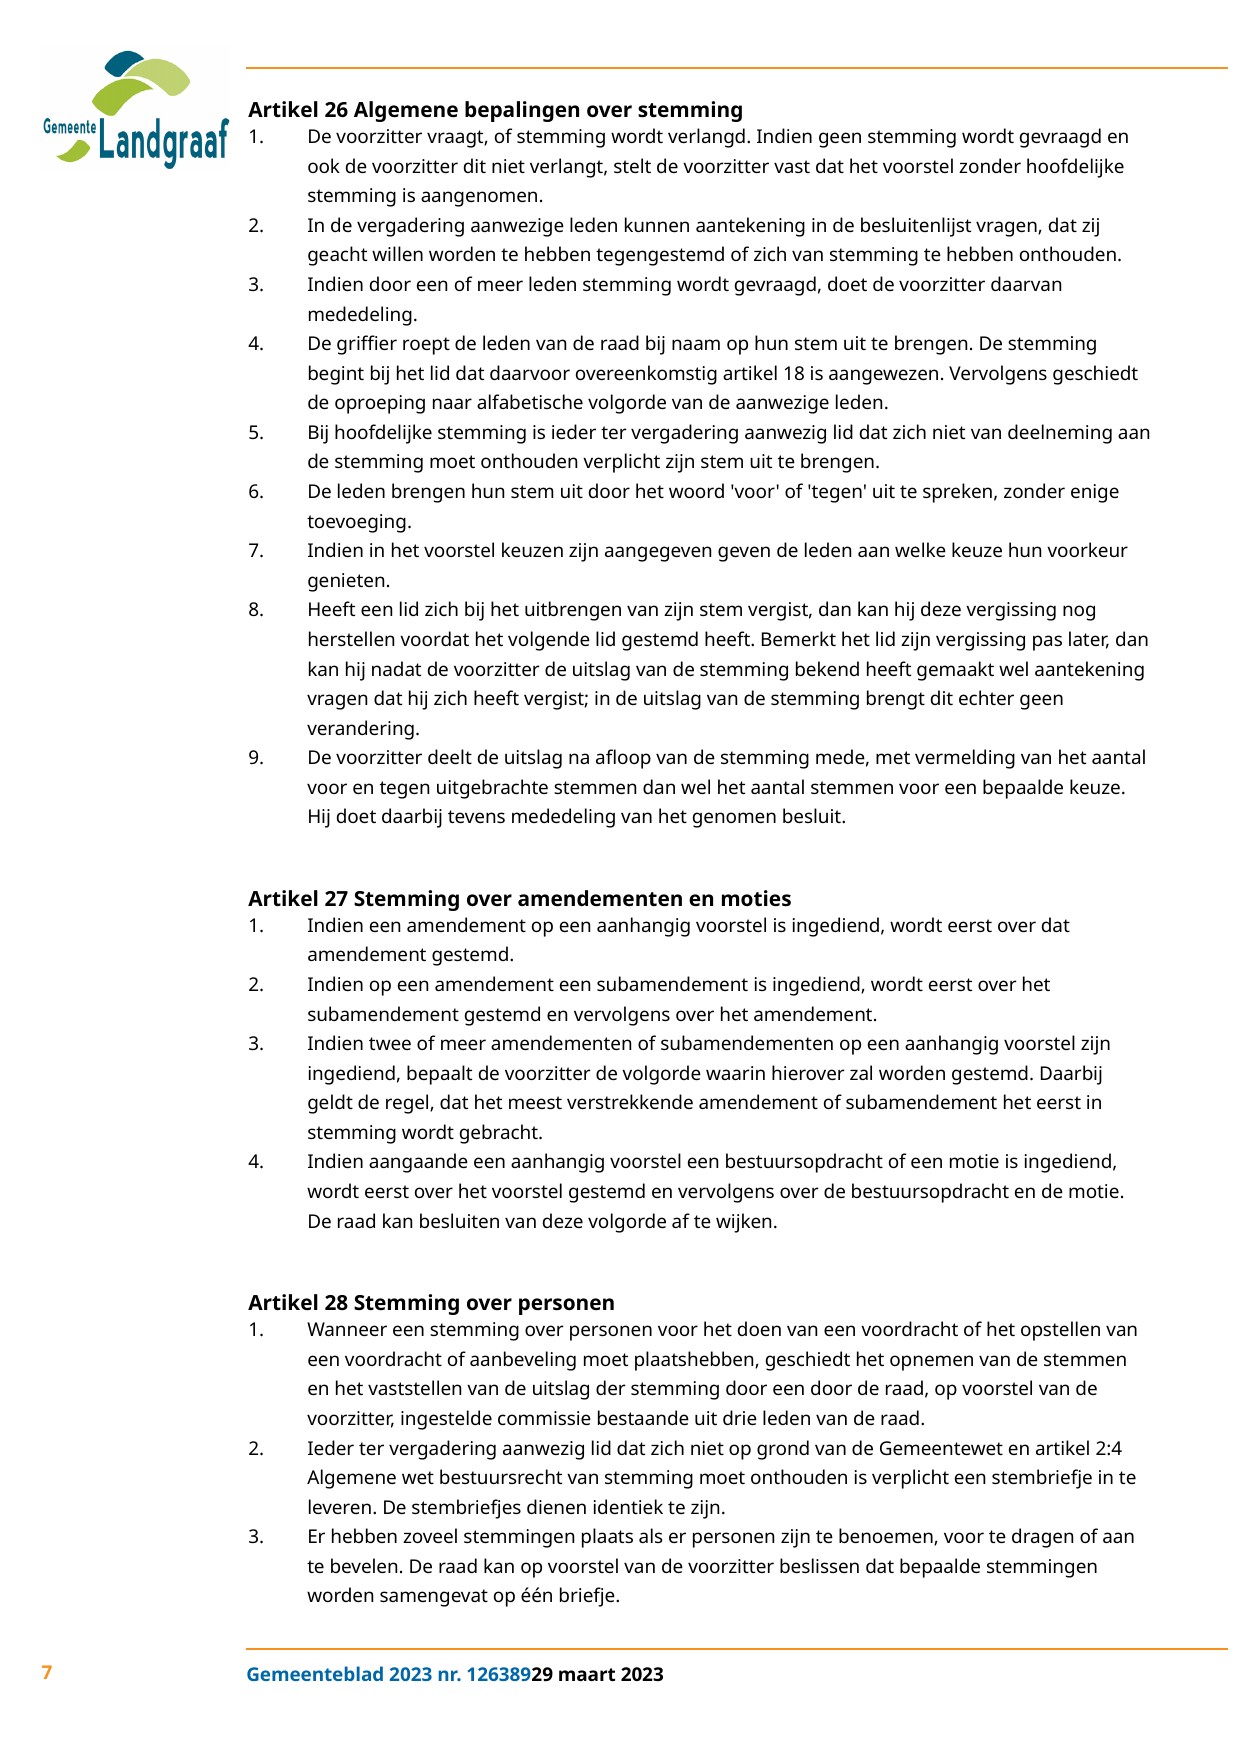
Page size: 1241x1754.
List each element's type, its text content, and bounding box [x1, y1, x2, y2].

list De voorzitter deelt de uitslag na afloop van de stemming mede, met vermelding van het aantal voor en tegen uitgebrachte stemmen dan wel het aantal stemmen voor een bepaalde keuze. Hij doet daarbij tevens mededeling van het genomen besluit. [248, 744, 1152, 829]
list Indien in het voorstel keuzen zijn aangegeven geven de leden aan welke keuze hun voorkeur genieten. [248, 537, 1152, 593]
text Artikel 26 Algemene bepalingen over stemming [248, 95, 1152, 123]
list Indien een amendement op een aanhangig voorstel is ingediend, wordt eerst over dat amendement gestemd. [248, 912, 1152, 967]
list Heeft een lid zich bij het uitbrengen van zijn stem vergist, dan kan hij deze vergissing nog herstellen voordat het volgende lid gestemd heeft. Bemerkt het lid zijn vergissing pas later, dan kan hij nadat de voorzitter de uitslag van de stemming bekend heeft gemaakt wel aantekening vragen dat hij zich heeft vergist; in de uitslag van de stemming brengt dit echter geen verandering. [248, 597, 1152, 741]
list De voorzitter vraagt, of stemming wordt verlangd. Indien geen stemming wordt gevraagd en ook de voorzitter dit niet verlangt, stelt de voorzitter vast dat het voorstel zonder hoofdelijke stemming is aangenomen. [248, 123, 1152, 208]
list Indien twee of meer amendementen of subamendementen op een aanhangig voorstel zijn ingediend, bepaalt de voorzitter de volgorde waarin hierover zal worden gestemd. Daarbij geldt de regel, dat het meest verstrekkende amendement of subamendement het eerst in stemming wordt gebracht. [248, 1030, 1152, 1145]
list Er hebben zoveel stemmingen plaats als er personen zijn te benoemen, voor te dragen of aan te bevelen. De raad kan op voorstel van de voorzitter beslissen dat bepaalde stemmingen worden samengevat op één briefje. [248, 1523, 1152, 1608]
text Artikel 28 Stemming over personen [248, 1288, 1152, 1316]
text Artikel 27 Stemming over amendementen en moties [248, 884, 1152, 912]
list Wanneer een stemming over personen voor het doen van een voordracht of het opstellen van een voordracht of aanbeveling moet plaatshebben, geschiedt het opnemen van de stemmen en het vaststellen van de uitslag der stemming door een door de raad, op voorstel van de voorzitter, ingestelde commissie bestaande uit drie leden van de raad. [248, 1316, 1152, 1431]
list Indien aangaande een aanhangig voorstel een bestuursopdracht of een motie is ingediend, wordt eerst over het voorstel gestemd en vervolgens over de bestuursopdracht en de motie. De raad kan besluiten van deze volgorde af te wijken. [248, 1149, 1152, 1234]
list Indien door een of meer leden stemming wordt gevraagd, doet de voorzitter daarvan mededeling. [248, 271, 1152, 326]
list In de vergadering aanwezige leden kunnen aantekening in de besluitenlijst vragen, dat zij geacht willen worden te hebben tegengestemd of zich van stemming te hebben onthouden. [248, 212, 1152, 267]
list De griffier roept de leden van de raad bij naam op hun stem uit te brengen. De stemming begint bij het lid dat daarvoor overeenkomstig artikel 18 is aangewezen. Vervolgens geschiedt de oproeping naar alfabetische volgorde van de aanwezige leden. [248, 330, 1152, 415]
list De leden brengen hun stem uit door het woord 'voor' of 'tegen' uit te spreken, zonder enige toevoeging. [248, 478, 1152, 533]
list Bij hoofdelijke stemming is ieder ter vergadering aanwezig lid dat zich niet van deelneming aan de stemming moet onthouden verplicht zijn stem uit te brengen. [248, 419, 1152, 474]
list Ieder ter vergadering aanwezig lid dat zich niet op grond van de Gemeentewet en artikel 2:4 Algemene wet bestuursrecht van stemming moet onthouden is verplicht een stembriefje in te leveren. De stembriefjes dienen identiek te zijn. [248, 1435, 1152, 1519]
list Indien op een amendement een subamendement is ingediend, wordt eerst over het subamendement gestemd en vervolgens over het amendement. [248, 971, 1152, 1027]
picture [41, 47, 231, 172]
